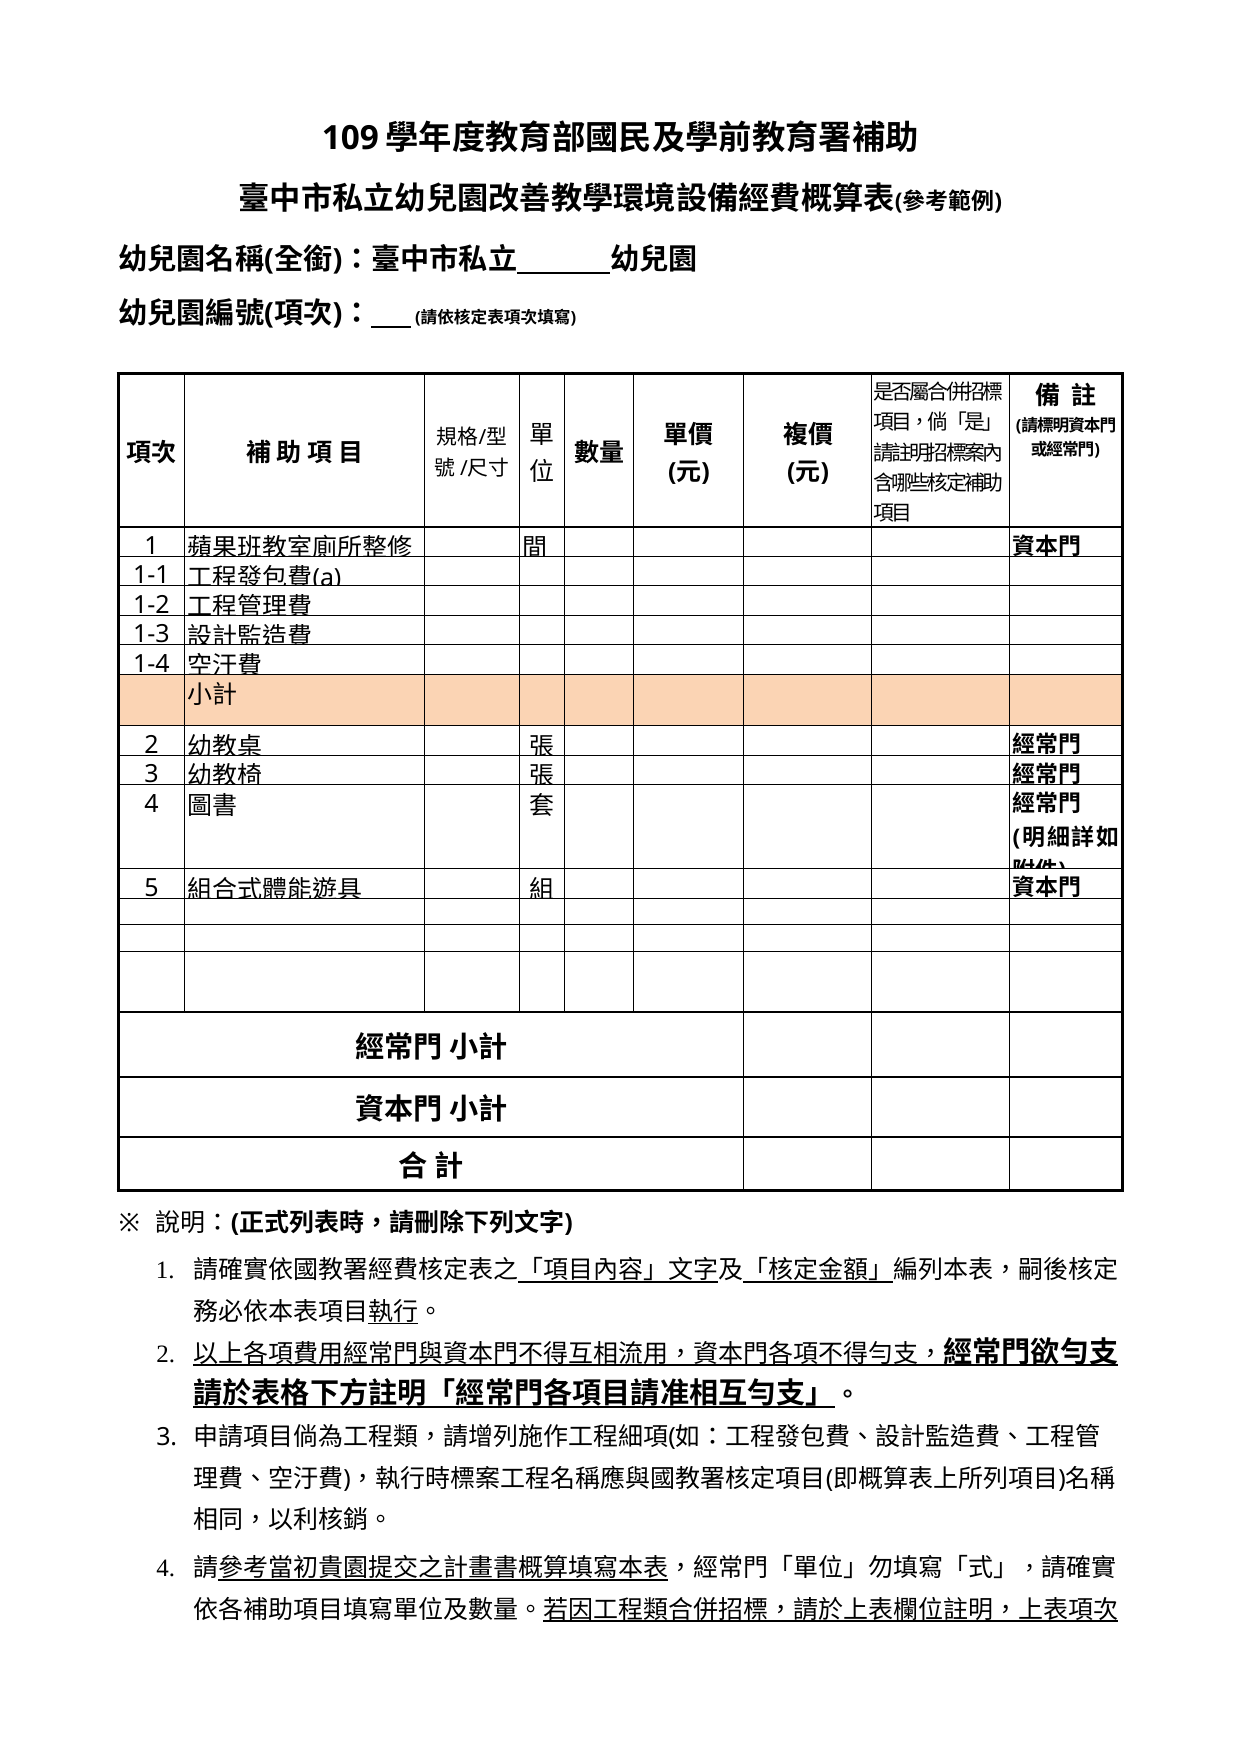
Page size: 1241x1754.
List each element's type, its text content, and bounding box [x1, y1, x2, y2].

table_cell [872, 1013, 1009, 1076]
table_header 複價 (元) [744, 375, 871, 526]
table_cell [120, 899, 184, 924]
table_cell 張 [520, 726, 564, 755]
table_cell [185, 952, 424, 1011]
table_cell [634, 586, 743, 615]
table_cell [872, 557, 1009, 585]
table_cell 圖書 [185, 785, 424, 868]
table_cell [744, 1078, 871, 1136]
table_header 規格/型號 /尺寸 [425, 375, 519, 526]
table_cell [425, 586, 519, 615]
table_cell 5 [120, 869, 184, 898]
table_cell [744, 1013, 871, 1076]
table_cell [425, 645, 519, 674]
table_cell [520, 925, 564, 951]
table_cell [520, 952, 564, 1011]
table_cell 組合式體能遊具 [185, 869, 424, 898]
table_cell 經常門 [1010, 726, 1121, 755]
list 請確實依國教署經費核定表之「項目內容」文字及「核定金額」編列本表，嗣後核定務必依本表項目執行。 [156, 1246, 1122, 1329]
table_cell [1010, 557, 1121, 585]
table_header 備 註 (請標明資本門或經常門) [1010, 375, 1121, 526]
table_cell 資本門 [1010, 528, 1121, 556]
list 申請項目倘為工程類，請增列施作工程細項(如：工程發包費、設計監造費、工程管理費、空汙費)，執行時標案工程名稱應與國教署核定項目(即概算表上所列項目)名稱相同，以利核銷。 [156, 1412, 1122, 1537]
table_cell [872, 899, 1009, 924]
text 幼兒園名稱(全銜)：臺中市私立 幼兒園 [118, 226, 1122, 281]
table_header 數量 [565, 375, 633, 526]
table_cell [634, 616, 743, 644]
table_cell [120, 675, 184, 725]
table_cell [1010, 952, 1121, 1011]
table_cell [565, 586, 633, 615]
table_cell 1-2 [120, 586, 184, 615]
table_cell 1-4 [120, 645, 184, 674]
table_cell 小計 [185, 675, 424, 725]
table_cell [634, 952, 743, 1011]
table_cell 空汙費 [185, 645, 424, 674]
table_cell [520, 586, 564, 615]
table_cell [872, 645, 1009, 674]
table_cell [425, 869, 519, 898]
table_cell [425, 528, 519, 556]
table_cell [1010, 1078, 1121, 1136]
table_cell [744, 785, 871, 868]
table_cell [744, 1138, 871, 1189]
list 請參考當初貴園提交之計畫書概算填寫本表，經常門「單位」勿填寫「式」，請確實依各補助項目填寫單位及數量。若因工程類合併招標，請於上表欄位註明，上表項次1、2、3合併後之工程發包費(a+b+c)應等於公開招標之預算金額。各項次小計金額，應等於國教署核定經費。 [156, 1543, 1122, 1627]
table_cell [425, 785, 519, 868]
table_cell [1010, 1013, 1121, 1076]
table_cell [425, 616, 519, 644]
table_cell [565, 899, 633, 924]
table_cell [1010, 925, 1121, 951]
table_cell [872, 1078, 1009, 1136]
table_cell [120, 952, 184, 1011]
table_cell [425, 899, 519, 924]
table_cell 經常門 (明細詳如附件) [1010, 785, 1121, 868]
table_cell [185, 899, 424, 924]
table_cell [565, 785, 633, 868]
table_cell [872, 785, 1009, 868]
table_cell [520, 899, 564, 924]
table_cell [744, 726, 871, 755]
table_cell [1010, 645, 1121, 674]
table_cell [425, 726, 519, 755]
table_cell [872, 952, 1009, 1011]
table_cell [120, 925, 184, 951]
table_cell [744, 869, 871, 898]
table_cell [1010, 616, 1121, 644]
table_cell 1 [120, 528, 184, 556]
table_cell [520, 675, 564, 725]
table_cell 資本門 [1010, 869, 1121, 898]
table_cell [634, 869, 743, 898]
table_cell 幼教桌 [185, 726, 424, 755]
table_cell [565, 952, 633, 1011]
table_cell [744, 616, 871, 644]
table_cell 幼教椅 [185, 756, 424, 784]
table_cell 設計監造費 [185, 616, 424, 644]
table_cell [565, 925, 633, 951]
table_cell 1-3 [120, 616, 184, 644]
table_cell [744, 675, 871, 725]
table_cell [425, 756, 519, 784]
table_cell [634, 645, 743, 674]
table_cell [565, 528, 633, 556]
table_cell [185, 925, 424, 951]
table_cell 工程發包費(a) [185, 557, 424, 585]
table_cell [744, 925, 871, 951]
table_cell 張 [520, 756, 564, 784]
table_header 單位 [520, 375, 564, 526]
table_cell 間 [520, 528, 564, 556]
table_cell [744, 557, 871, 585]
table_cell [565, 869, 633, 898]
table_cell [872, 756, 1009, 784]
table_cell [1010, 1138, 1121, 1189]
list 說明：(正式列表時，請刪除下列文字) [118, 1198, 1122, 1240]
table_cell [634, 785, 743, 868]
table_cell [565, 726, 633, 755]
table_cell [744, 756, 871, 784]
table_cell 蘋果班教室廁所整修 [185, 528, 424, 556]
table_cell [744, 645, 871, 674]
table_header 補 助 項 目 [185, 375, 424, 526]
table_cell 經常門 [1010, 756, 1121, 784]
table_cell 套 [520, 785, 564, 868]
list 以上各項費用經常門與資本門不得互相流用，資本門各項不得勻支，經常門欲勻支請於表格下方註明「經常門各項目請准相互勻支」。 [156, 1329, 1122, 1412]
table_cell [744, 528, 871, 556]
table_cell [1010, 675, 1121, 725]
table_cell [634, 726, 743, 755]
text 109學年度教育部國民及學前教育署補助 [118, 106, 1122, 161]
table_cell [1010, 586, 1121, 615]
table_cell [565, 756, 633, 784]
table_cell 4 [120, 785, 184, 868]
table_cell [1010, 899, 1121, 924]
text 幼兒園編號(項次)： (請依核定表項次填寫) [118, 281, 1122, 335]
table_cell 工程管理費 [185, 586, 424, 615]
table_cell [744, 952, 871, 1011]
table_cell 組 [520, 869, 564, 898]
table_cell [565, 557, 633, 585]
table_cell [425, 675, 519, 725]
table_cell [872, 528, 1009, 556]
table_cell 合 計 [120, 1138, 743, 1189]
table_cell [872, 869, 1009, 898]
table_cell [872, 726, 1009, 755]
table_cell [565, 675, 633, 725]
table_cell [565, 645, 633, 674]
table_cell 經常門 小計 [120, 1013, 743, 1076]
table_cell [634, 528, 743, 556]
table_cell 3 [120, 756, 184, 784]
table_cell [872, 675, 1009, 725]
table_cell [634, 899, 743, 924]
table_cell [520, 557, 564, 585]
table_cell [744, 586, 871, 615]
table_cell [634, 925, 743, 951]
table_cell [520, 645, 564, 674]
table_cell [565, 616, 633, 644]
table_cell [872, 616, 1009, 644]
table_cell [425, 925, 519, 951]
table_cell [520, 616, 564, 644]
text 臺中市私立幼兒園改善教學環境設備經費概算表(參考範例) [118, 166, 1122, 221]
table_header 是否屬合併招標項目，倘「是」請註明招標案內含哪些核定補助項目 [872, 375, 1009, 526]
table_cell 2 [120, 726, 184, 755]
table_cell 資本門 小計 [120, 1078, 743, 1136]
table_cell [872, 1138, 1009, 1189]
table_cell [634, 557, 743, 585]
table_header 項次 [120, 375, 184, 526]
table_cell [425, 557, 519, 585]
table_cell [872, 586, 1009, 615]
table_cell 1-1 [120, 557, 184, 585]
table_header 單價 (元) [634, 375, 743, 526]
table_cell [872, 925, 1009, 951]
table_cell [425, 952, 519, 1011]
table_cell [634, 756, 743, 784]
table_cell [744, 899, 871, 924]
table_cell [634, 675, 743, 725]
